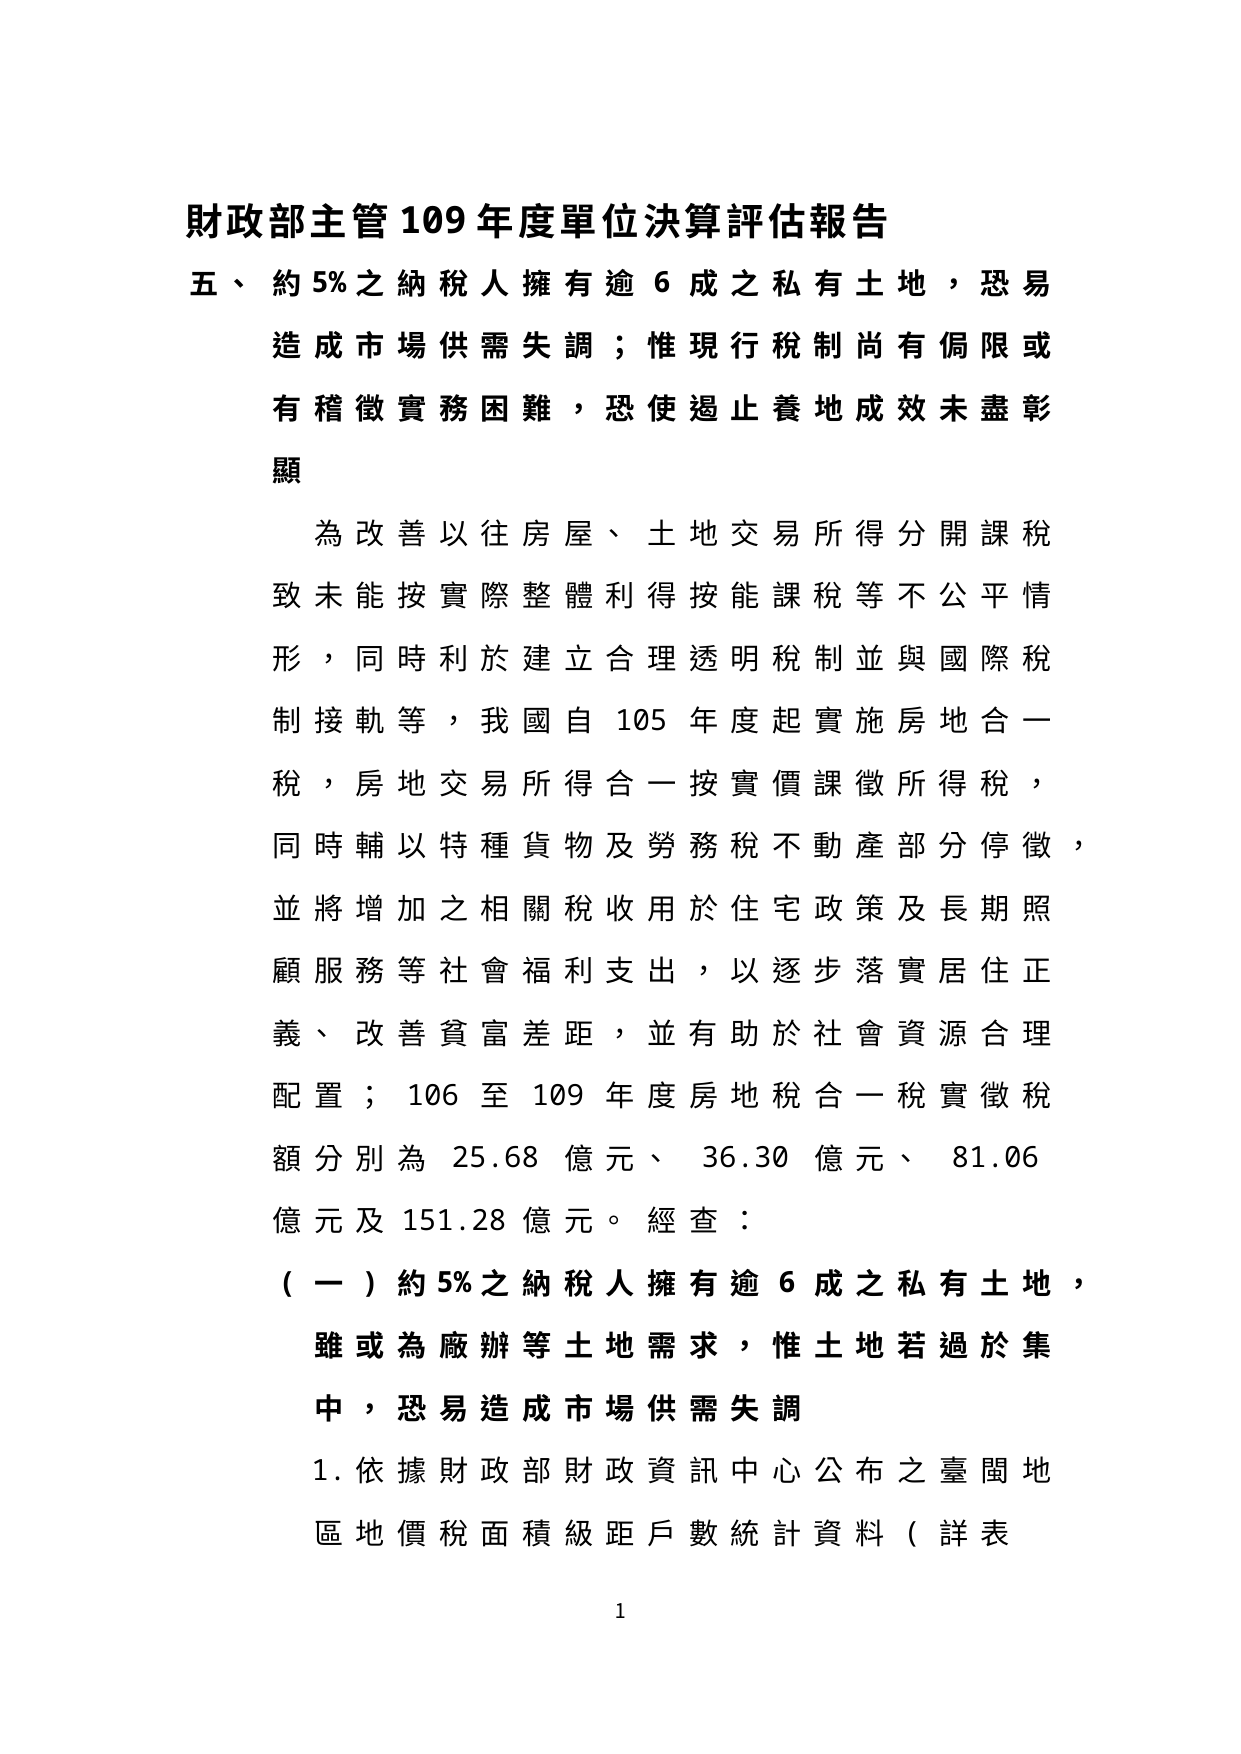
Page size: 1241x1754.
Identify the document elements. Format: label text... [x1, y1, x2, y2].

text 財政部主管109年度單位決算評估報告 [183, 177, 1058, 240]
text 為改善以往房屋、土地交易所得分開課稅致未能按實際整體利得按能課稅等不公平情形，同時利於建立合理透明稅制並與國際稅制接軌等，我國自105年度起實施房地合一稅，房地交易所得合一按實價課徵所得稅，同時輔以特種貨物及勞務稅不動產部分停徵，並將增加之相關稅收用於住宅政策及長期照顧服務等社會福利支出，以逐步落實居住正義、改善貧富差距，並有助於社會資源合理配置；106至109年度房地稅合一稅實徵稅額分別為25.68億元、36.30億元、81.06億元及151.28億元。經查： [242, 490, 1058, 1240]
text (一)約5%之納稅人擁有逾6成之私有土地，雖或為廠辦等土地需求，惟土地若過於集中，恐易造成市場供需失調 [242, 1240, 1058, 1427]
text 五、約5%之納稅人擁有逾6成之私有土地，恐易造成市場供需失調；惟現行稅制尚有侷限或有稽徵實務困難，恐使遏止養地成效未盡彰顯 [183, 240, 1058, 490]
text 1.依據財政部財政資訊中心公布之臺閩地區地價稅面積級距戶數統計資料(詳表1)，105年度持有私有土地者計808萬4千戶、總面積17萬9,404公頃，其中持有500平方公尺以上者計42萬1千戶(占總戶數5.21%)、持有11萬7,446公頃(占總面積65.46%)；109年度持有私有土地者計853萬3千戶、總面積19萬2,421公頃，其中持有500平方公尺以上者計46萬6千戶(占總戶數5.46%)、持有12萬7,404公頃(占總面積66.21%)；準此，顯示土地集中在少數納稅人之情況由來已久。又檢視六都中持有500平方公尺以上戶數及面積占比，其中109年度每戶持有面積較105年度增加者為臺北市及臺南市；另面積占比顯著上升者為桃園市、臺中市及臺南市。 [271, 1427, 1058, 1552]
